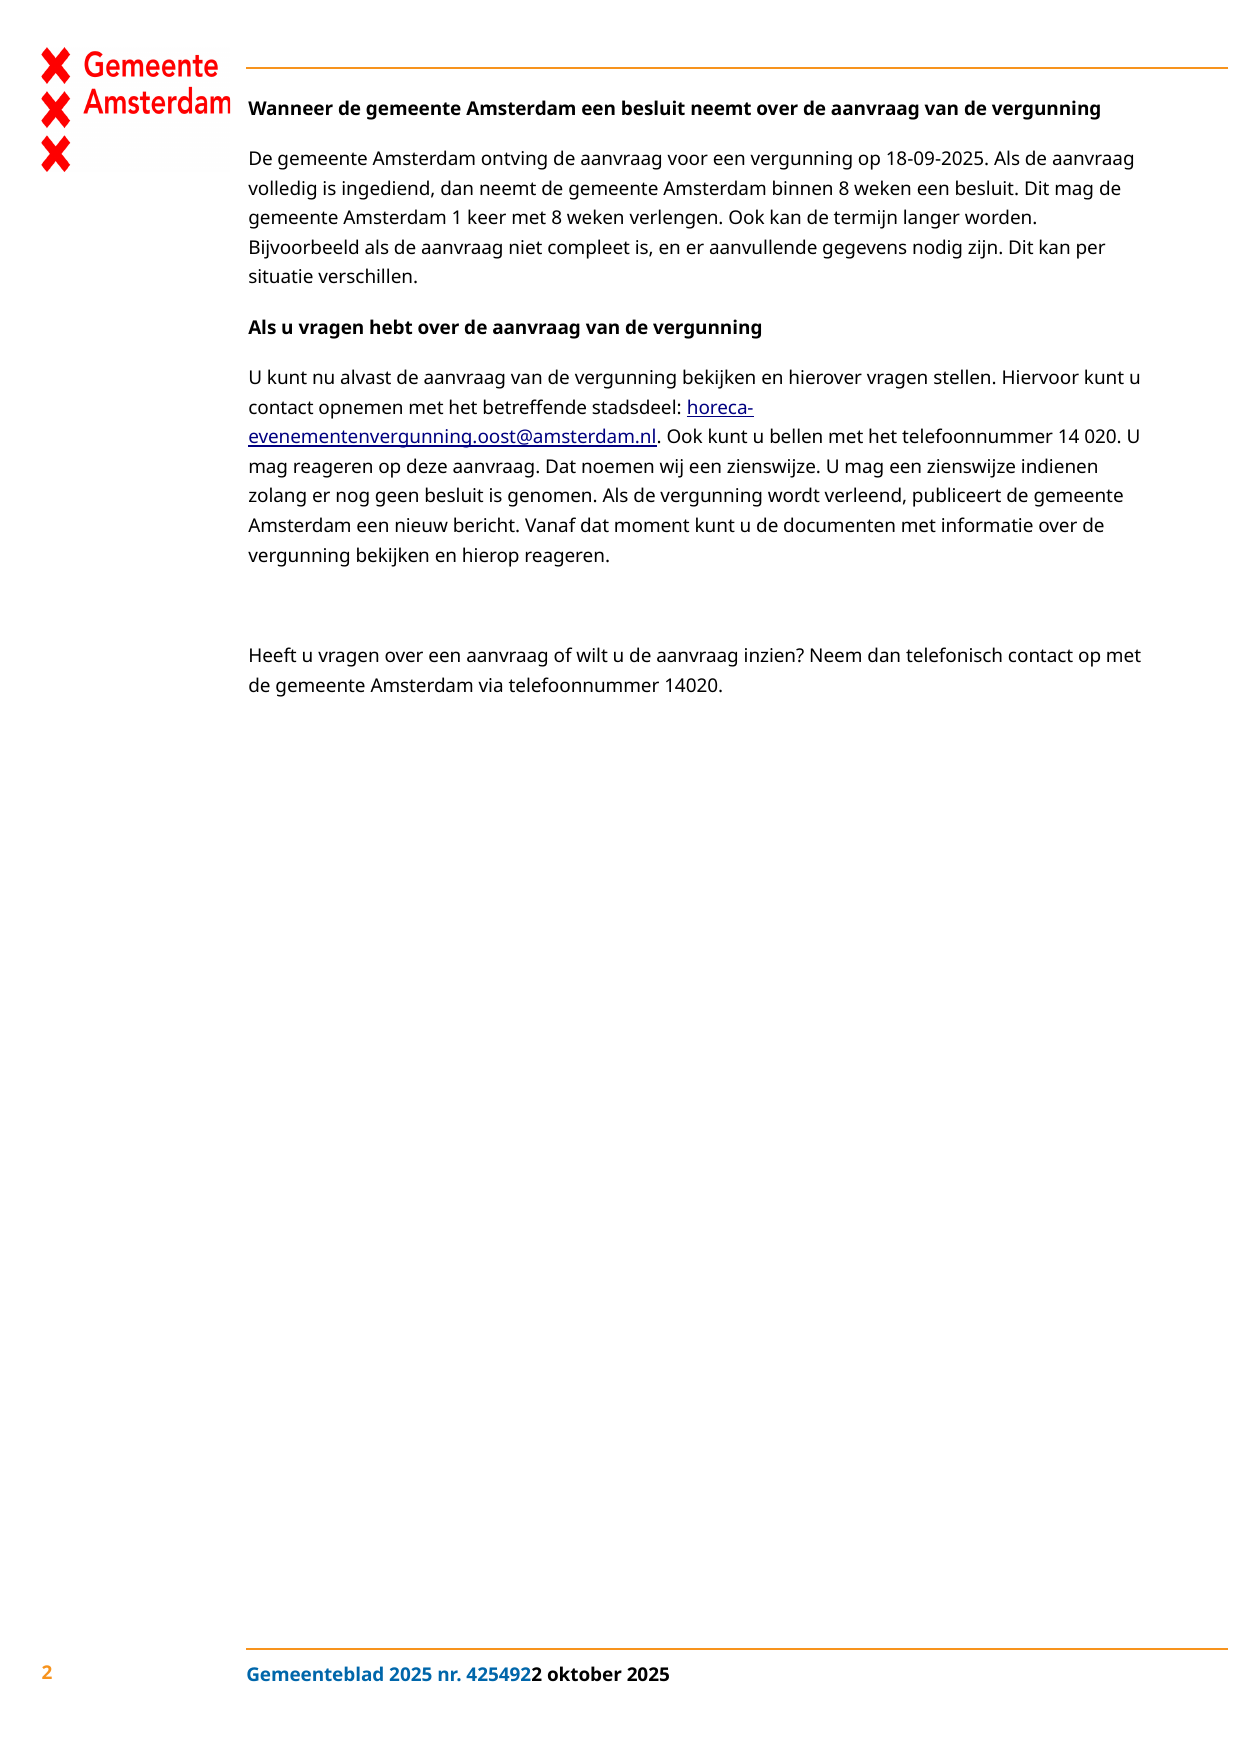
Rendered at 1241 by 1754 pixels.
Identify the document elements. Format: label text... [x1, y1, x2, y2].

text Wanneer de gemeente Amsterdam een besluit neemt over de aanvraag van de vergunning [248, 95, 1152, 121]
text De gemeente Amsterdam ontving de aanvraag voor een vergunning op 18-09-2025. Als de aanvraag volledig is ingediend, dan neemt de gemeente Amsterdam binnen 8 weken een besluit. Dit mag de gemeente Amsterdam 1 keer met 8 weken verlengen. Ook kan de termijn langer worden. Bijvoorbeeld als de aanvraag niet compleet is, en er aanvullende gegevens nodig zijn. Dit kan per situatie verschillen. [248, 145, 1152, 289]
text Als u vragen hebt over de aanvraag van de vergunning [248, 314, 1152, 340]
text U kunt nu alvast de aanvraag van de vergunning bekijken en hierover vragen stellen. Hiervoor kunt u contact opnemen met het betreffende stadsdeel: horeca-evenementenvergunning.oost@amsterdam.nl. Ook kunt u bellen met het telefoonnummer 14 020. U mag reageren op deze aanvraag. Dat noemen wij een zienswijze. U mag een zienswijze indienen zolang er nog geen besluit is genomen. Als de vergunning wordt verleend, publiceert de gemeente Amsterdam een nieuw bericht. Vanaf dat moment kunt u de documenten met informatie over de vergunning bekijken en hierop reageren. [248, 364, 1152, 568]
picture [41, 47, 231, 172]
text Heeft u vragen over een aanvraag of wilt u de aanvraag inzien? Neem dan telefonisch contact op met de gemeente Amsterdam via telefoonnummer 14020. [248, 643, 1152, 698]
